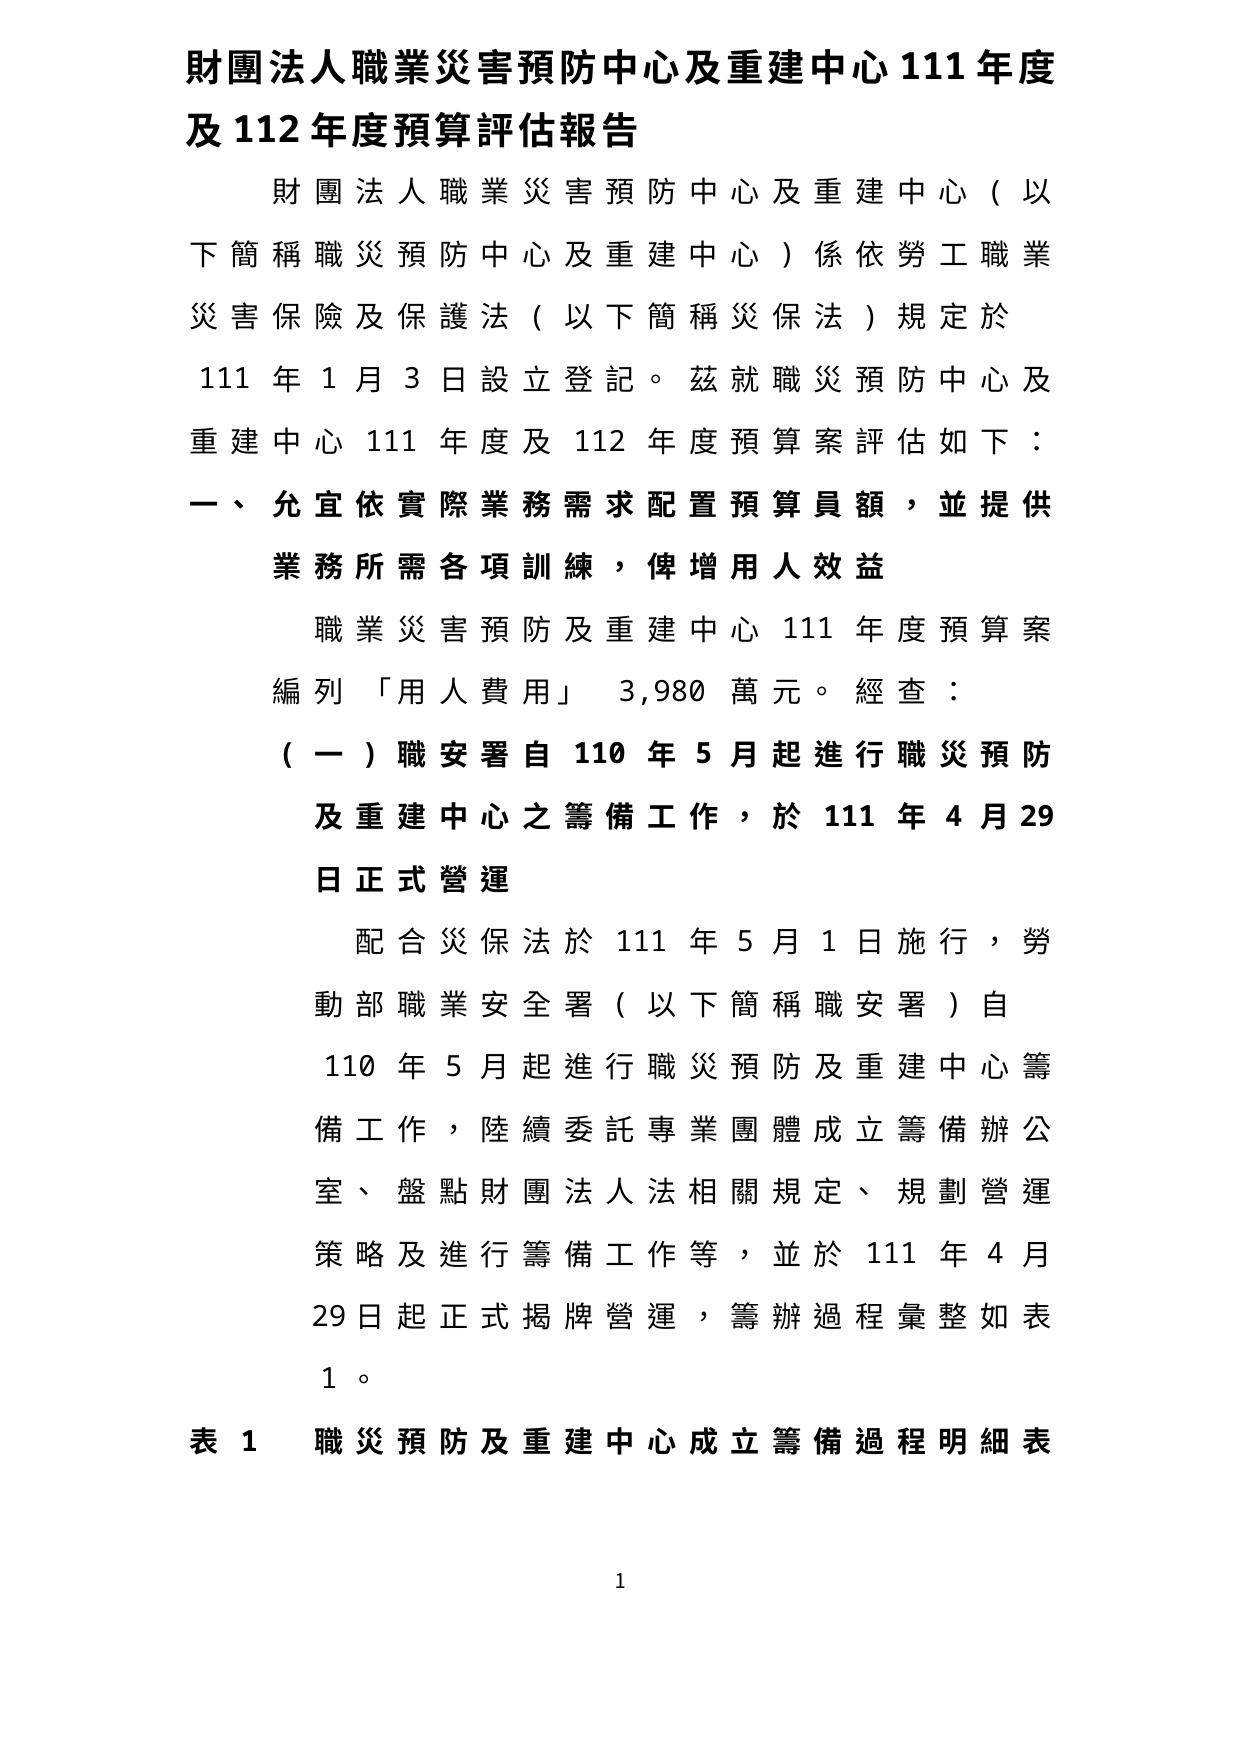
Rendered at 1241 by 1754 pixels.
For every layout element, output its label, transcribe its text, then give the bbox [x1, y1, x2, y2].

text 表1 職災預防及重建中心成立籌備過程明細表 [183, 1398, 1058, 1461]
text 財團法人職業災害預防中心及重建中心(以下簡稱職災預防中心及重建中心)係依勞工職業災害保險及保護法(以下簡稱災保法)規定於111年1月3日設立登記。茲就職災預防中心及重建中心111年度及112年度預算案評估如下： [183, 148, 1058, 461]
text 財團法人職業災害預防中心及重建中心111年度及112年度預算評估報告 [183, 23, 1058, 148]
text (一)職安署自110年5月起進行職災預防及重建中心之籌備工作，於111年4月29日正式營運 [242, 711, 1058, 898]
text 一、允宜依實際業務需求配置預算員額，並提供業務所需各項訓練，俾增用人效益 [183, 461, 1058, 586]
text 配合災保法於111年5月1日施行，勞動部職業安全署(以下簡稱職安署)自110年5月起進行職災預防及重建中心籌備工作，陸續委託專業團體成立籌備辦公室、盤點財團法人法相關規定、規劃營運策略及進行籌備工作等，並於111年4月29日起正式揭牌營運，籌辦過程彙整如表1。 [271, 898, 1058, 1398]
text 職業災害預防及重建中心111年度預算案編列「用人費用」3,980萬元。經查： [242, 586, 1058, 711]
